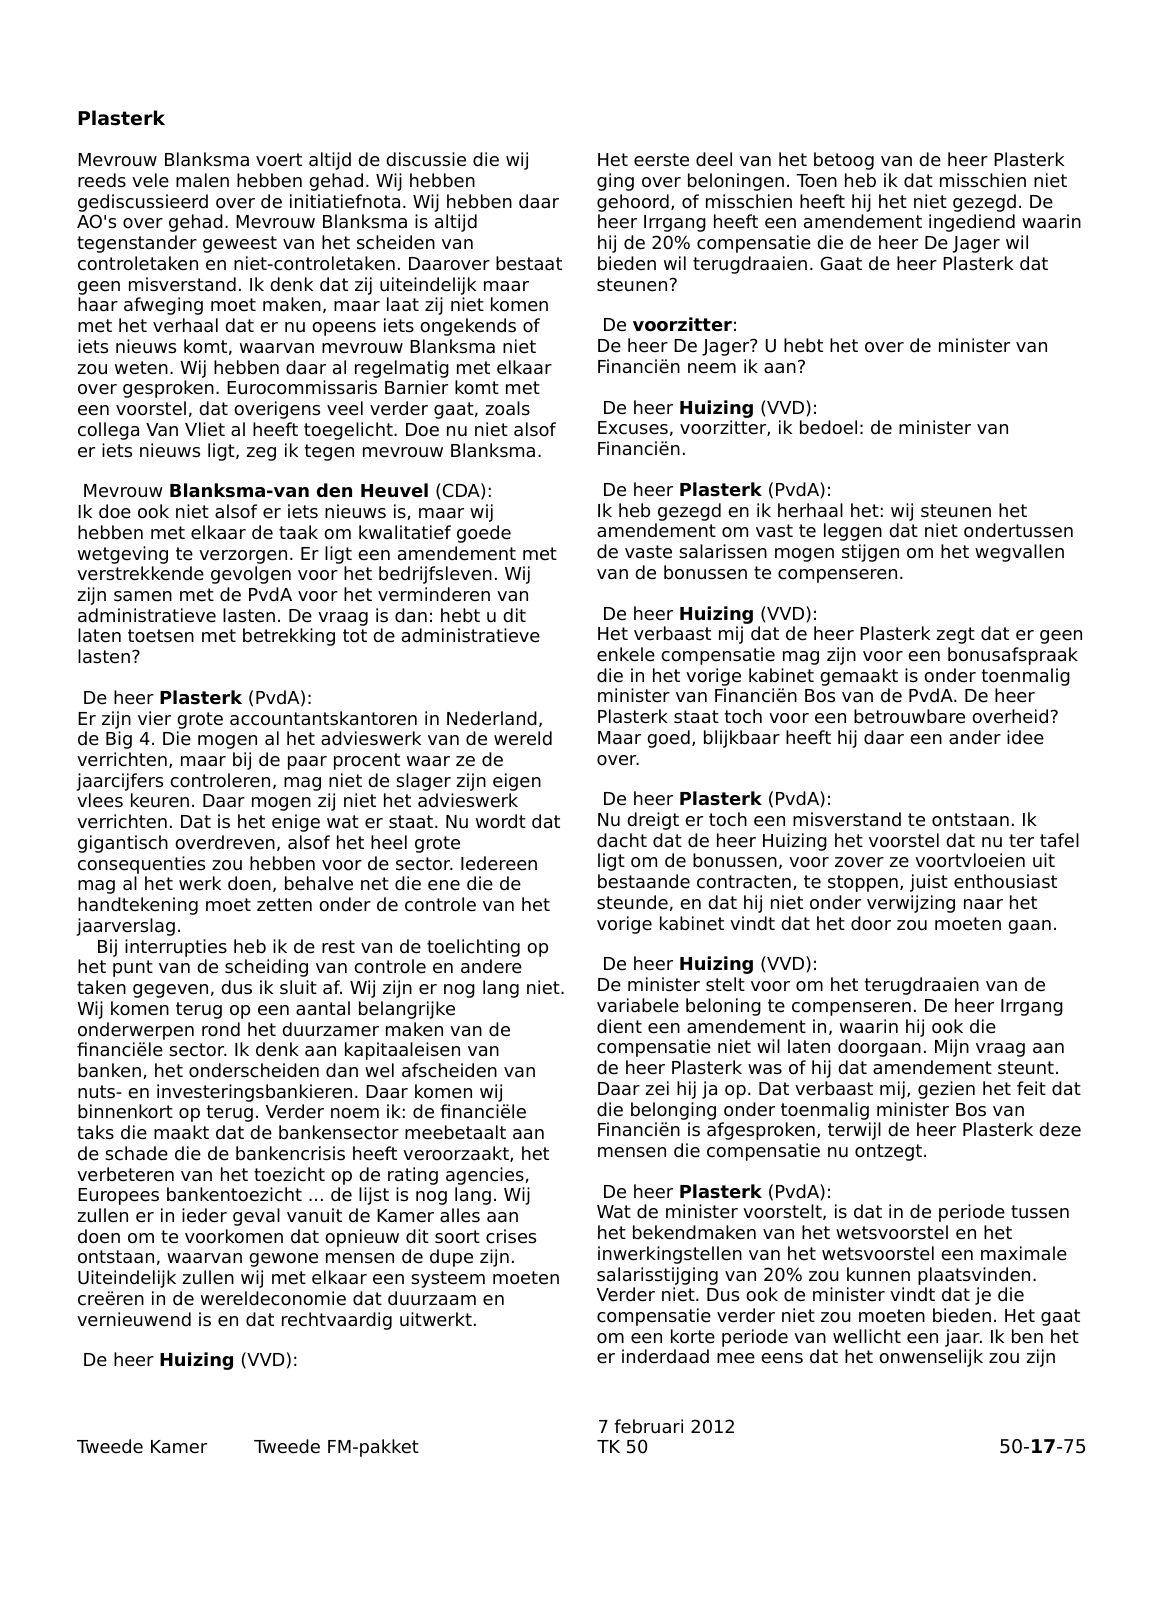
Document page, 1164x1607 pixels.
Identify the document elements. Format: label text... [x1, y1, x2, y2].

text Het verbaast mij dat de heer Plasterk zegt dat er geen enkele compensatie mag zijn voor een bonusafspraak die in het vorige kabinet gemaakt is onder toenmalig minister van Financiën Bos van de PvdA. De heer Plasterk staat toch voor een betrouwbare overheid? Maar goed, blijkbaar heeft hij daar een ander idee over. [596, 624, 1087, 769]
text Er zijn vier grote accountantskantoren in Nederland, de Big 4. Die mogen al het advieswerk van de wereld verrichten, maar bij de paar procent waar ze de jaarcijfers controleren, mag niet de slager zijn eigen vlees keuren. Daar mogen zij niet het advieswerk verrichten. Dat is het enige wat er staat. Nu wordt dat gigantisch overdreven, alsof het heel grote consequenties zou hebben voor de sector. Iedereen mag al het werk doen, behalve net die ene die de handtekening moet zetten onder de controle van het jaarverslag. [77, 708, 567, 936]
text Mevrouw Blanksma-van den Heuvel (CDA): [77, 481, 567, 502]
text De minister stelt voor om het terugdraaien van de variabele beloning te compenseren. De heer Irrgang dient een amendement in, waarin hij ook die compensatie niet wil laten doorgaan. Mijn vraag aan de heer Plasterk was of hij dat amendement steunt. Daar zei hij ja op. Dat verbaast mij, gezien het feit dat die belonging onder toenmalig minister Bos van Financiën is afgesproken, terwijl de heer Plasterk deze mensen die compensatie nu ontzegt. [596, 975, 1087, 1162]
text Ik doe ook niet alsof er iets nieuws is, maar wij hebben met elkaar de taak om kwalitatief goede wetgeving te verzorgen. Er ligt een amendement met verstrekkende gevolgen voor het bedrijfsleven. Wij zijn samen met de PvdA voor het verminderen van administratieve lasten. De vraag is dan: hebt u dit laten toetsen met betrekking tot de administratieve lasten? [77, 502, 567, 668]
text Wat de minister voorstelt, is dat in de periode tussen het bekendmaken van het wetsvoorstel en het inwerkingstellen van het wetsvoorstel een maximale salarisstijging van 20% zou kunnen plaatsvinden. Verder niet. Dus ook de minister vindt dat je die compensatie verder niet zou moeten bieden. Het gaat om een korte periode van wellicht een jaar. Ik ben het er inderdaad mee eens dat het onwenselijk zou zijn [596, 1202, 1087, 1368]
text De heer Huizing (VVD): [596, 603, 1087, 624]
text Nu dreigt er toch een misverstand te ontstaan. Ik dacht dat de heer Huizing het voorstel dat nu ter tafel ligt om de bonussen, voor zover ze voortvloeien uit bestaande contracten, te stoppen, juist enthousiast steunde, en dat hij niet onder verwijzing naar het vorige kabinet vindt dat het door zou moeten gaan. [596, 810, 1087, 934]
text De heer De Jager? U hebt het over de minister van Financiën neem ik aan? [596, 336, 1087, 377]
text Het eerste deel van het betoog van de heer Plasterk ging over beloningen. Toen heb ik dat misschien niet gehoord, of misschien heeft hij het niet gezegd. De heer Irrgang heeft een amendement ingediend waarin hij de 20% compensatie die de heer De Jager wil bieden wil terugdraaien. Gaat de heer Plasterk dat steunen? [596, 150, 1087, 295]
text De heer Plasterk (PvdA): [596, 789, 1087, 810]
text Bij interrupties heb ik de rest van de toelichting op het punt van de scheiding van controle en andere taken gegeven, dus ik sluit af. Wij zijn er nog lang niet. Wij komen terug op een aantal belangrijke onderwerpen rond het duurzamer maken van de financiële sector. Ik denk aan kapitaaleisen van banken, het onderscheiden dan wel afscheiden van nuts- en investeringsbankieren. Daar komen wij binnenkort op terug. Verder noem ik: de financiële taks die maakt dat de bankensector meebetaalt aan de schade die de bankencrisis heeft veroorzaakt, het verbeteren van het toezicht op de rating agencies, Europees bankentoezicht ... de lijst is nog lang. Wij zullen er in ieder geval vanuit de Kamer alles aan doen om te voorkomen dat opnieuw dit soort crises ontstaan, waarvan gewone mensen de dupe zijn. Uiteindelijk zullen wij met elkaar een systeem moeten creëren in de wereldeconomie dat duurzaam en vernieuwend is en dat rechtvaardig uitwerkt. [77, 936, 567, 1330]
text De heer Plasterk (PvdA): [596, 1182, 1087, 1202]
text De heer Huizing (VVD): [596, 397, 1087, 418]
text De heer Huizing (VVD): [77, 1350, 567, 1371]
text De voorzitter: [596, 315, 1087, 336]
text De heer Plasterk (PvdA): [77, 688, 567, 708]
text Mevrouw Blanksma voert altijd de discussie die wij reeds vele malen hebben gehad. Wij hebben gediscussieerd over de initiatiefnota. Wij hebben daar AO's over gehad. Mevrouw Blanksma is altijd tegenstander geweest van het scheiden van controletaken en niet-controletaken. Daarover bestaat geen misverstand. Ik denk dat zij uiteindelijk maar haar afweging moet maken, maar laat zij niet komen met het verhaal dat er nu opeens iets ongekends of iets nieuws komt, waarvan mevrouw Blanksma niet zou weten. Wij hebben daar al regelmatig met elkaar over gesproken. Eurocommissaris Barnier komt met een voorstel, dat overigens veel verder gaat, zoals collega Van Vliet al heeft toegelicht. Doe nu niet alsof er iets nieuws ligt, zeg ik tegen mevrouw Blanksma. [77, 150, 567, 461]
text De heer Huizing (VVD): [596, 954, 1087, 975]
text Ik heb gezegd en ik herhaal het: wij steunen het amendement om vast te leggen dat niet ondertussen de vaste salarissen mogen stijgen om het wegvallen van de bonussen te compenseren. [596, 500, 1087, 583]
text Excuses, voorzitter, ik bedoel: de minister van Financiën. [596, 418, 1087, 460]
text De heer Plasterk (PvdA): [596, 480, 1087, 500]
